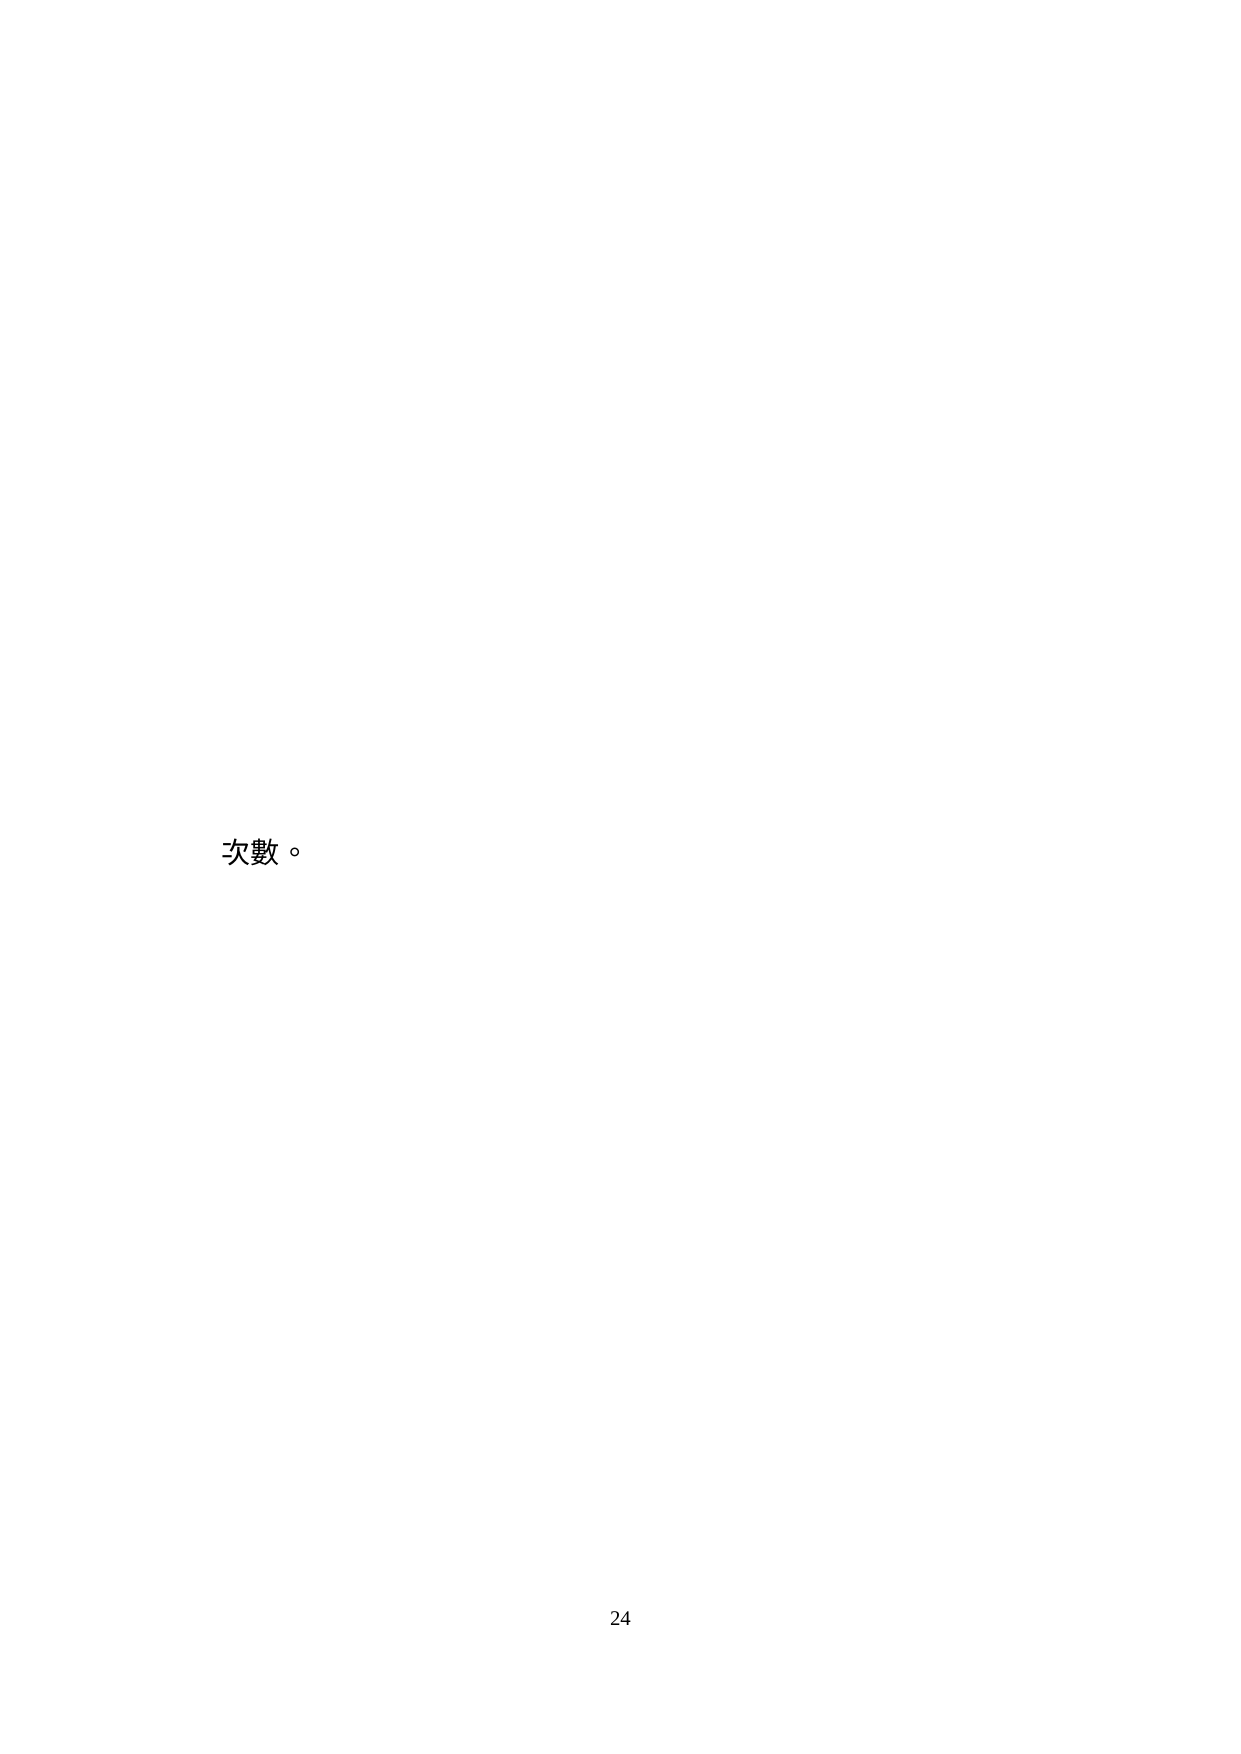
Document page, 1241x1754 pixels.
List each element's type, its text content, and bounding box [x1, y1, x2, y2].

text 次數。 [177, 809, 1122, 872]
